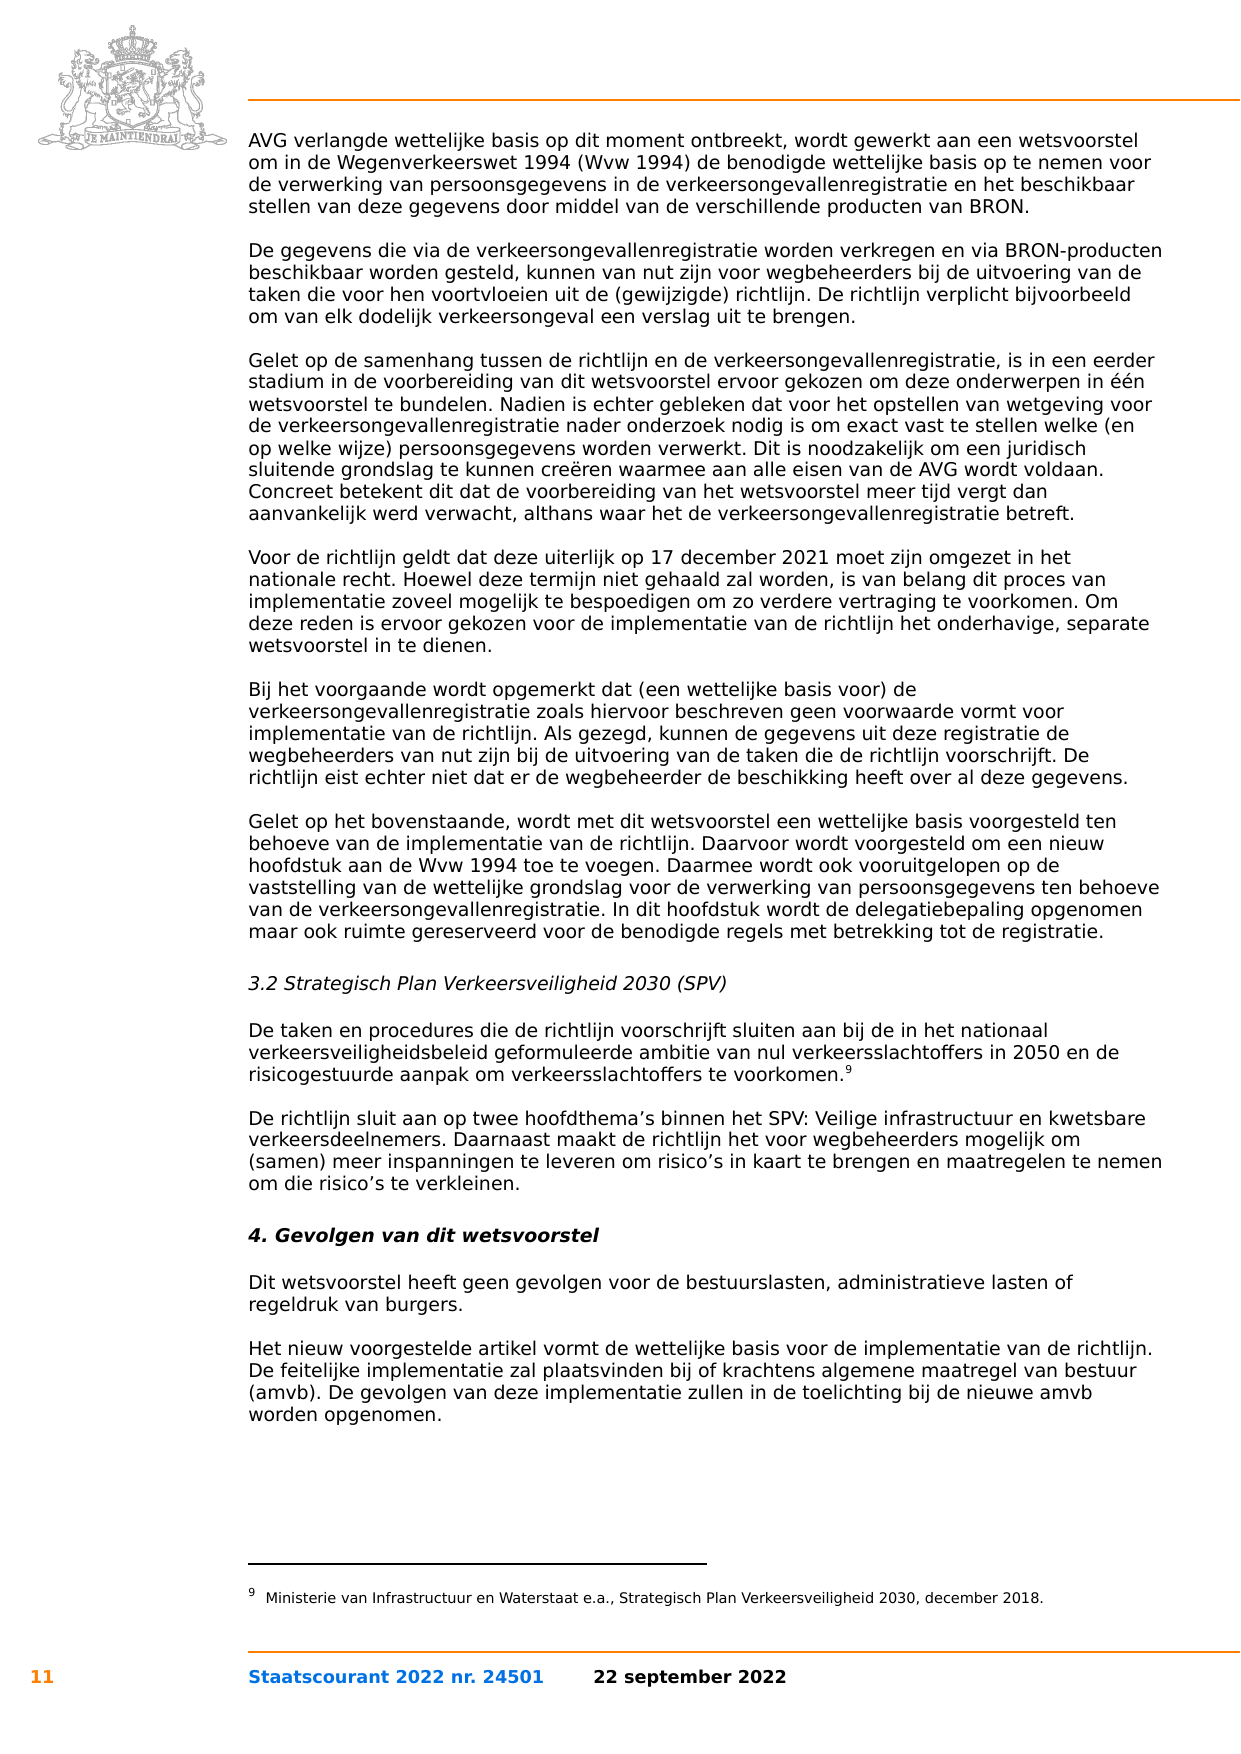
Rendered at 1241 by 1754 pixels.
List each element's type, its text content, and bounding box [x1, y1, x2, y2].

text Voor de richtlijn geldt dat deze uiterlijk op 17 december 2021 moet zijn omgezet in het nationale recht. Hoewel deze termijn niet gehaald zal worden, is van belang dit proces van implementatie zoveel mogelijk te bespoedigen om zo verdere vertraging te voorkomen. Om deze reden is ervoor gekozen voor de implementatie van de richtlijn het onderhavige, separate wetsvoorstel in te dienen. [248, 547, 1163, 657]
text Gelet op de samenhang tussen de richtlijn en de verkeersongevallenregistratie, is in een eerder stadium in de voorbereiding van dit wetsvoorstel ervoor gekozen om deze onderwerpen in één wetsvoorstel te bundelen. Nadien is echter gebleken dat voor het opstellen van wetgeving voor de verkeersongevallenregistratie nader onderzoek nodig is om exact vast te stellen welke (en op welke wijze) persoonsgegevens worden verwerkt. Dit is noodzakelijk om een juridisch sluitende grondslag te kunnen creëren waarmee aan alle eisen van de AVG wordt voldaan. Concreet betekent dit dat de voorbereiding van het wetsvoorstel meer tijd vergt dan aanvankelijk werd verwacht, althans waar het de verkeersongevallenregistratie betreft. [248, 349, 1163, 525]
text Ministerie van Infrastructuur en Waterstaat e.a., Strategisch Plan Verkeersveiligheid 2030, december 2018. [248, 1586, 1163, 1608]
text De gegevens die via de verkeersongevallenregistratie worden verkregen en via BRON-producten beschikbaar worden gesteld, kunnen van nut zijn voor wegbeheerders bij de uitvoering van de taken die voor hen voortvloeien uit de (gewijzigde) richtlijn. De richtlijn verplicht bijvoorbeeld om van elk dodelijk verkeersongeval een verslag uit te brengen. [248, 240, 1163, 328]
picture [38, 25, 227, 150]
text Dit wetsvoorstel heeft geen gevolgen voor de bestuurslasten, administratieve lasten of regeldruk van burgers. [248, 1272, 1163, 1316]
text De richtlijn sluit aan op twee hoofdthema’s binnen het SPV: Veilige infrastructuur en kwetsbare verkeersdeelnemers. Daarnaast maakt de richtlijn het voor wegbeheerders mogelijk om (samen) meer inspanningen te leveren om risico’s in kaart te brengen en maatregelen te nemen om die risico’s te verkleinen. [248, 1107, 1163, 1195]
text Gelet op het bovenstaande, wordt met dit wetsvoorstel een wettelijke basis voorgesteld ten behoeve van de implementatie van de richtlijn. Daarvoor wordt voorgesteld om een nieuw hoofdstuk aan de Wvw 1994 toe te voegen. Daarmee wordt ook vooruitgelopen op de vaststelling van de wettelijke grondslag voor de verwerking van persoonsgegevens ten behoeve van de verkeersongevallenregistratie. In dit hoofdstuk wordt de delegatiebepaling opgenomen maar ook ruimte gereserveerd voor de benodigde regels met betrekking tot de registratie. [248, 811, 1163, 943]
text AVG verlangde wettelijke basis op dit moment ontbreekt, wordt gewerkt aan een wetsvoorstel om in de Wegenverkeerswet 1994 (Wvw 1994) de benodigde wettelijke basis op te nemen voor de verwerking van persoonsgegevens in de verkeersongevallenregistratie en het beschikbaar stellen van deze gegevens door middel van de verschillende producten van BRON. [248, 130, 1163, 218]
text De taken en procedures die de richtlijn voorschrijft sluiten aan bij de in het nationaal verkeersveiligheidsbeleid geformuleerde ambitie van nul verkeersslachtoffers in 2050 en de risicogestuurde aanpak om verkeersslachtoffers te voorkomen. [248, 1019, 1163, 1086]
subtitle 4. Gevolgen van dit wetsvoorstel [248, 1225, 1163, 1247]
subtitle 3.2 Strategisch Plan Verkeersveiligheid 2030 (SPV) [248, 973, 1163, 994]
text Het nieuw voorgestelde artikel vormt de wettelijke basis voor de implementatie van de richtlijn. De feitelijke implementatie zal plaatsvinden bij of krachtens algemene maatregel van bestuur (amvb). De gevolgen van deze implementatie zullen in de toelichting bij de nieuwe amvb worden opgenomen. [248, 1338, 1163, 1426]
text Bij het voorgaande wordt opgemerkt dat (een wettelijke basis voor) de verkeersongevallenregistratie zoals hiervoor beschreven geen voorwaarde vormt voor implementatie van de richtlijn. Als gezegd, kunnen de gegevens uit deze registratie de wegbeheerders van nut zijn bij de uitvoering van de taken die de richtlijn voorschrijft. De richtlijn eist echter niet dat er de wegbeheerder de beschikking heeft over al deze gegevens. [248, 679, 1163, 789]
